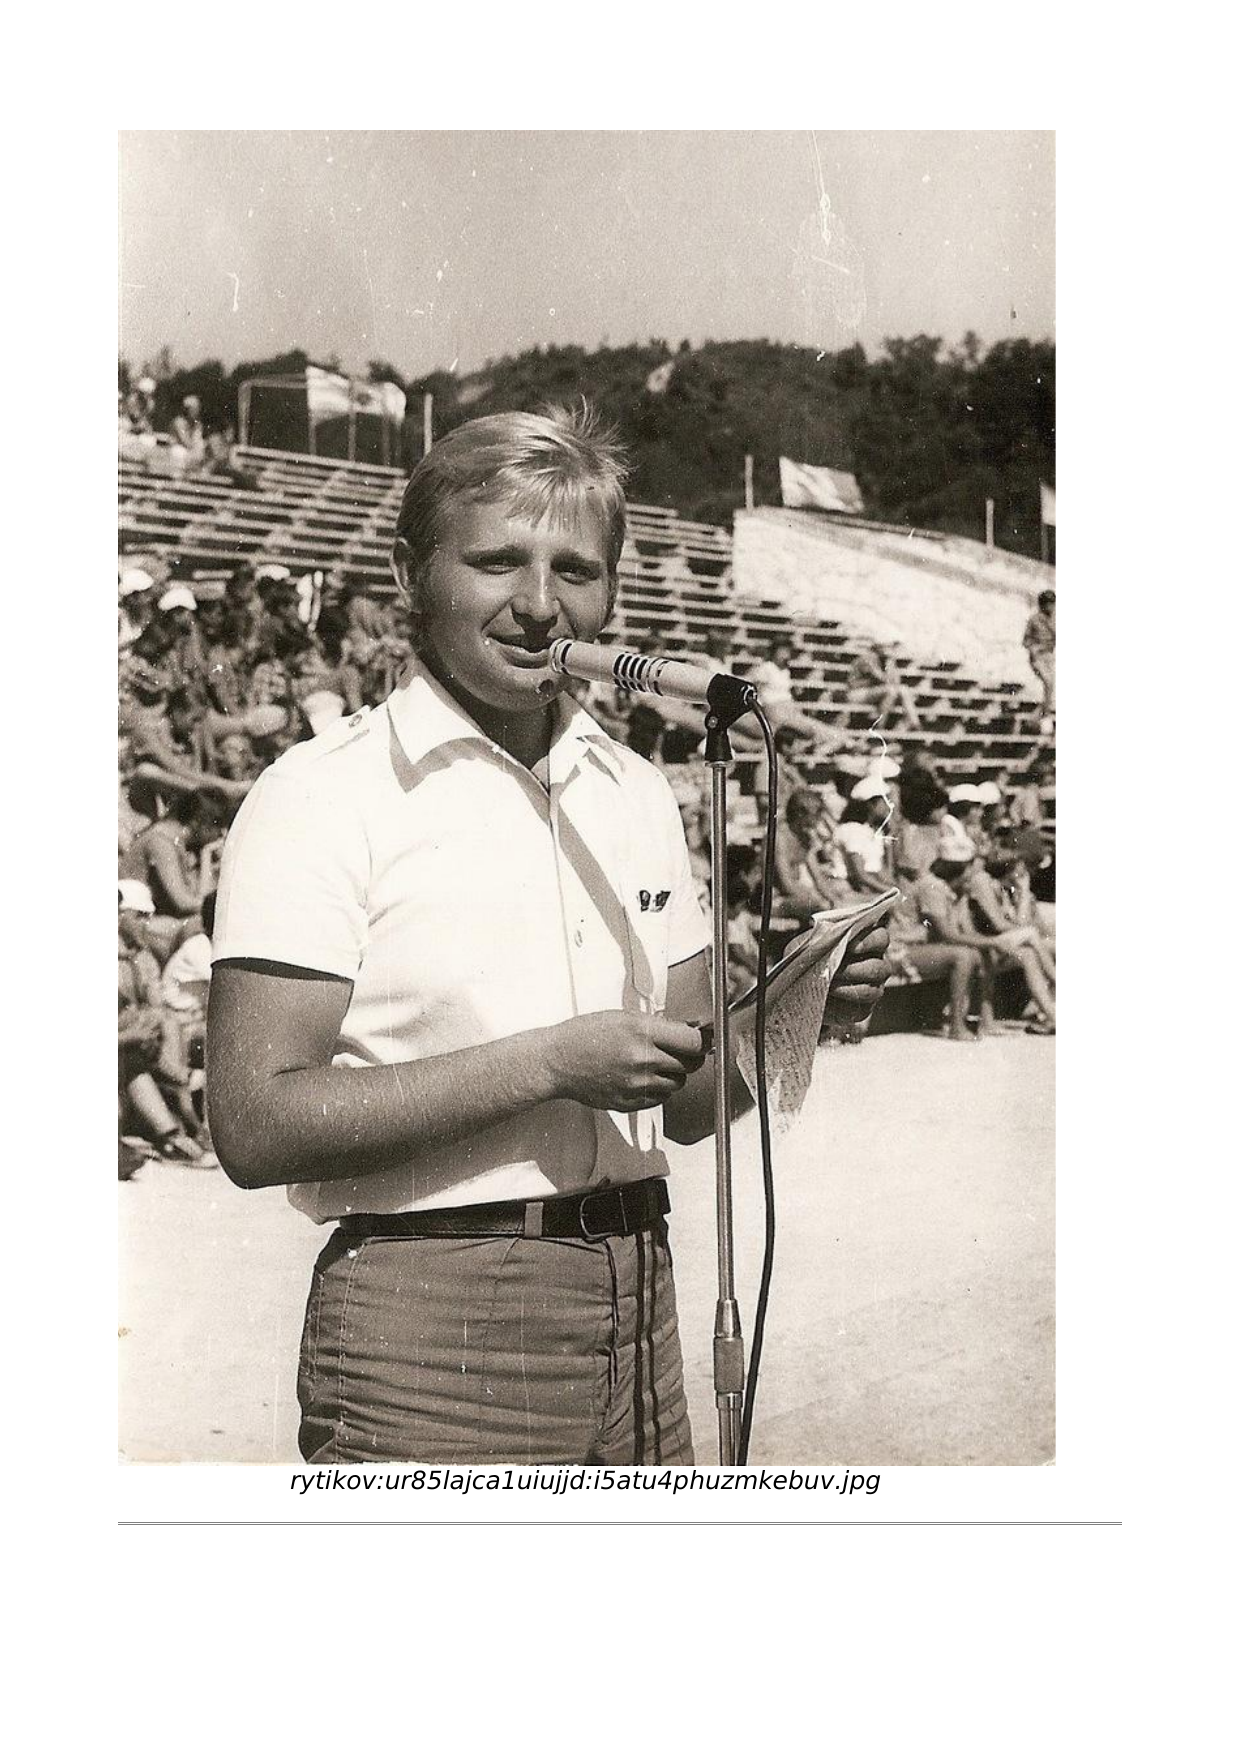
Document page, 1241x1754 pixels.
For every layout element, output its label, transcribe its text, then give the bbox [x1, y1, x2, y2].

picture [118, 130, 1056, 1466]
text rytikov:ur85lajca1uiujjd:i5atu4phuzmkebuv.jpg [118, 1466, 1056, 1495]
